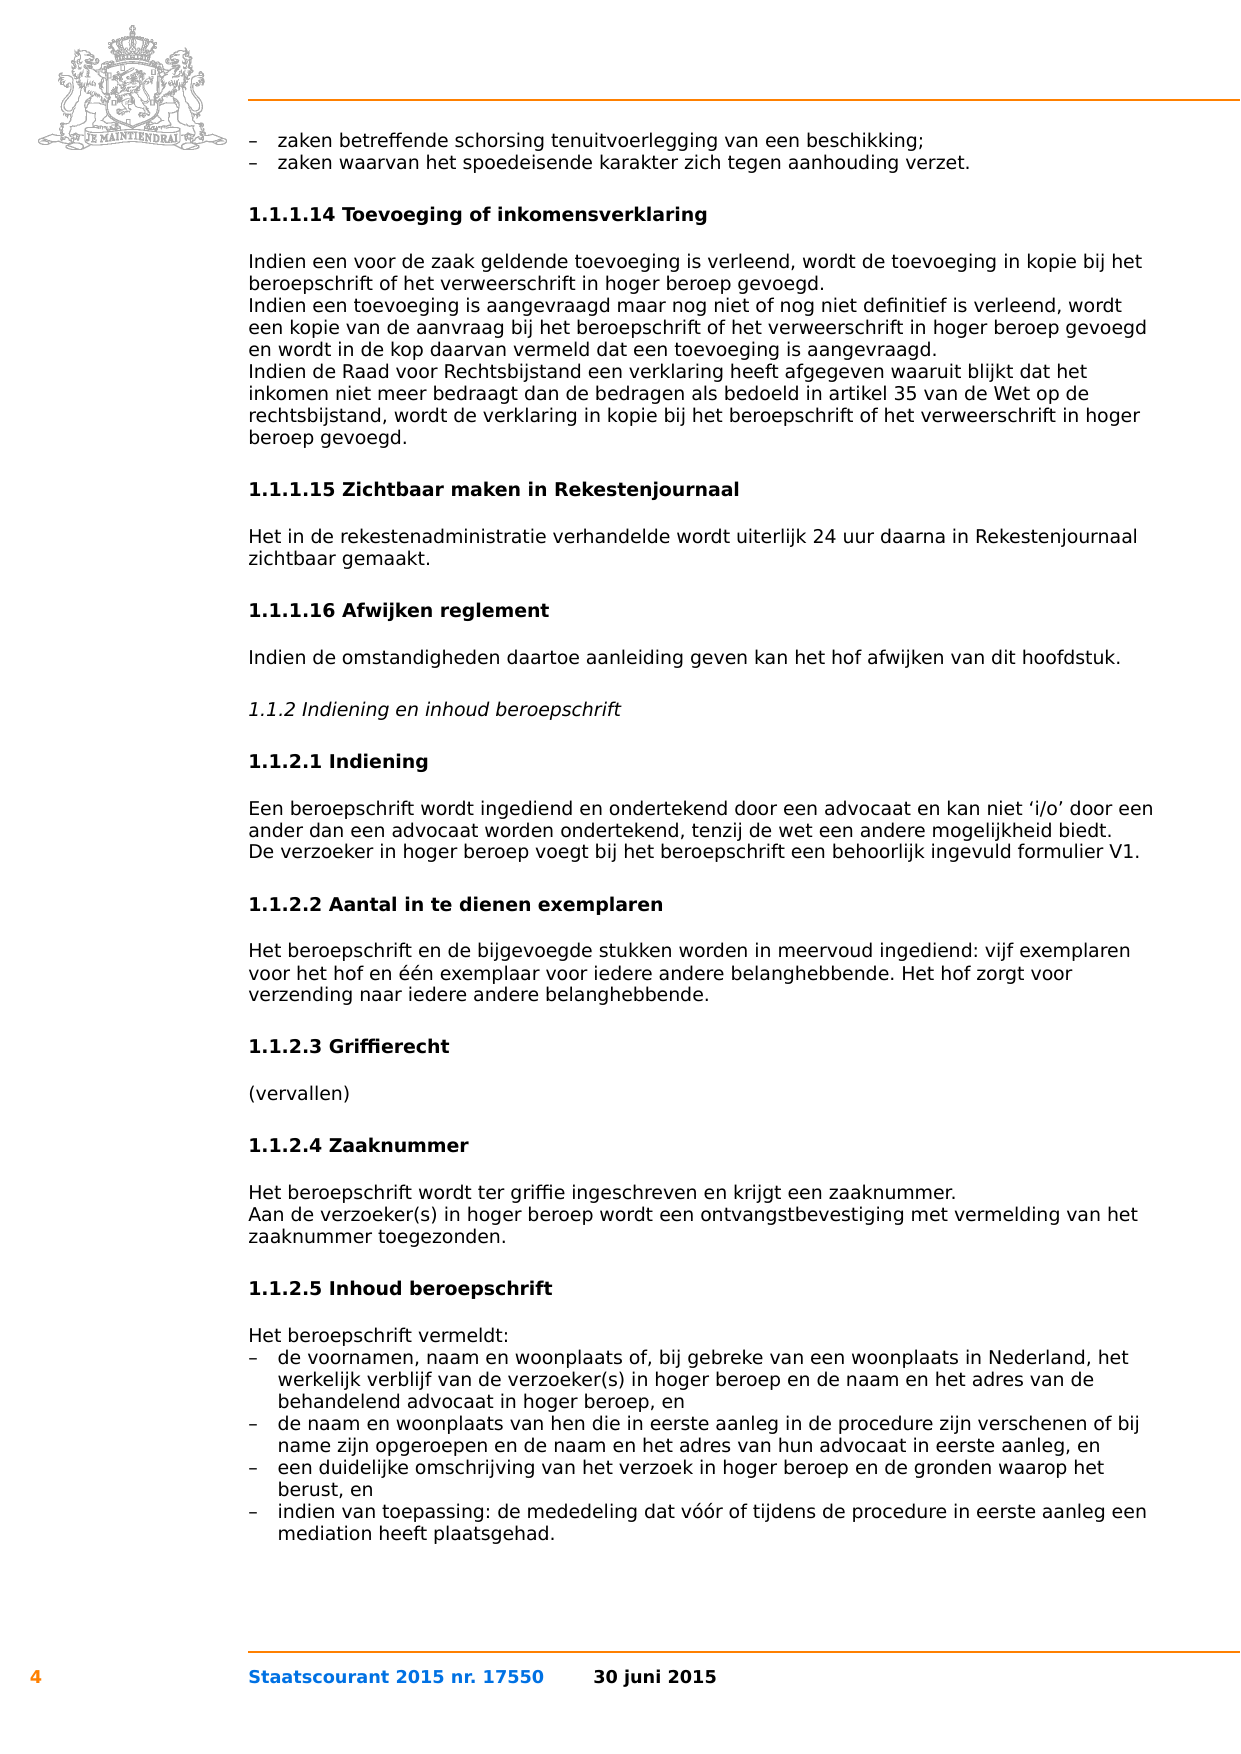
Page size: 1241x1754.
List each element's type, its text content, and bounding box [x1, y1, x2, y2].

text Indien een toevoeging is aangevraagd maar nog niet of nog niet definitief is verleend, wordt een kopie van de aanvraag bij het beroepschrift of het verweerschrift in hoger beroep gevoegd en wordt in de kop daarvan vermeld dat een toevoeging is aangevraagd. [248, 295, 1163, 361]
text – zaken waarvan het spoedeisende karakter zich tegen aanhouding verzet. [248, 152, 1163, 174]
text Een beroepschrift wordt ingediend en ondertekend door een advocaat en kan niet ‘i/o’ door een ander dan een advocaat worden ondertekend, tenzij de wet een andere mogelijkheid biedt. [248, 797, 1163, 841]
text Indien de Raad voor Rechtsbijstand een verklaring heeft afgegeven waaruit blijkt dat het inkomen niet meer bedraagt dan de bedragen als bedoeld in artikel 35 van de Wet op de rechtsbijstand, wordt de verklaring in kopie bij het beroepschrift of het verweerschrift in hoger beroep gevoegd. [248, 361, 1163, 449]
text – zaken betreffende schorsing tenuitvoerlegging van een beschikking; [248, 130, 1163, 152]
text Het beroepschrift wordt ter griffie ingeschreven en krijgt een zaaknummer. [248, 1182, 1163, 1204]
text Het in de rekestenadministratie verhandelde wordt uiterlijk 24 uur daarna in Rekestenjournaal zichtbaar gemaakt. [248, 526, 1163, 569]
text – een duidelijke omschrijving van het verzoek in hoger beroep en de gronden waarop het berust, en [248, 1457, 1163, 1501]
subtitle 1.1.2.4 Zaaknummer [248, 1135, 1163, 1157]
subtitle 1.1.1.14 Toevoeging of inkomensverklaring [248, 204, 1163, 226]
text – de naam en woonplaats van hen die in eerste aanleg in de procedure zijn verschenen of bij name zijn opgeroepen en de naam en het adres van hun advocaat in eerste aanleg, en [248, 1413, 1163, 1457]
subtitle 1.1.2.1 Indiening [248, 751, 1163, 772]
text De verzoeker in hoger beroep voegt bij het beroepschrift een behoorlijk ingevuld formulier V1. [248, 841, 1163, 863]
text Aan de verzoeker(s) in hoger beroep wordt een ontvangstbevestiging met vermelding van het zaaknummer toegezonden. [248, 1204, 1163, 1248]
subtitle 1.1.1.15 Zichtbaar maken in Rekestenjournaal [248, 479, 1163, 501]
text – indien van toepassing: de mededeling dat vóór of tijdens de procedure in eerste aanleg een mediation heeft plaatsgehad. [248, 1501, 1163, 1545]
subtitle 1.1.2.5 Inhoud beroepschrift [248, 1278, 1163, 1300]
text Indien de omstandigheden daartoe aanleiding geven kan het hof afwijken van dit hoofdstuk. [248, 647, 1163, 668]
text Het beroepschrift vermeldt: [248, 1325, 1163, 1347]
text Het beroepschrift en de bijgevoegde stukken worden in meervoud ingediend: vijf exemplaren voor het hof en één exemplaar voor iedere andere belanghebbende. Het hof zorgt voor verzending naar iedere andere belanghebbende. [248, 940, 1163, 1006]
text Indien een voor de zaak geldende toevoeging is verleend, wordt de toevoeging in kopie bij het beroepschrift of het verweerschrift in hoger beroep gevoegd. [248, 251, 1163, 295]
subtitle 1.1.2 Indiening en inhoud beroepschrift [248, 698, 1163, 721]
subtitle 1.1.1.16 Afwijken reglement [248, 599, 1163, 622]
text (vervallen) [248, 1083, 1163, 1105]
picture [38, 25, 227, 150]
subtitle 1.1.2.2 Aantal in te dienen exemplaren [248, 893, 1163, 915]
subtitle 1.1.2.3 Griffierecht [248, 1036, 1163, 1058]
text – de voornamen, naam en woonplaats of, bij gebreke van een woonplaats in Nederland, het werkelijk verblijf van de verzoeker(s) in hoger beroep en de naam en het adres van de behandelend advocaat in hoger beroep, en [248, 1347, 1163, 1413]
